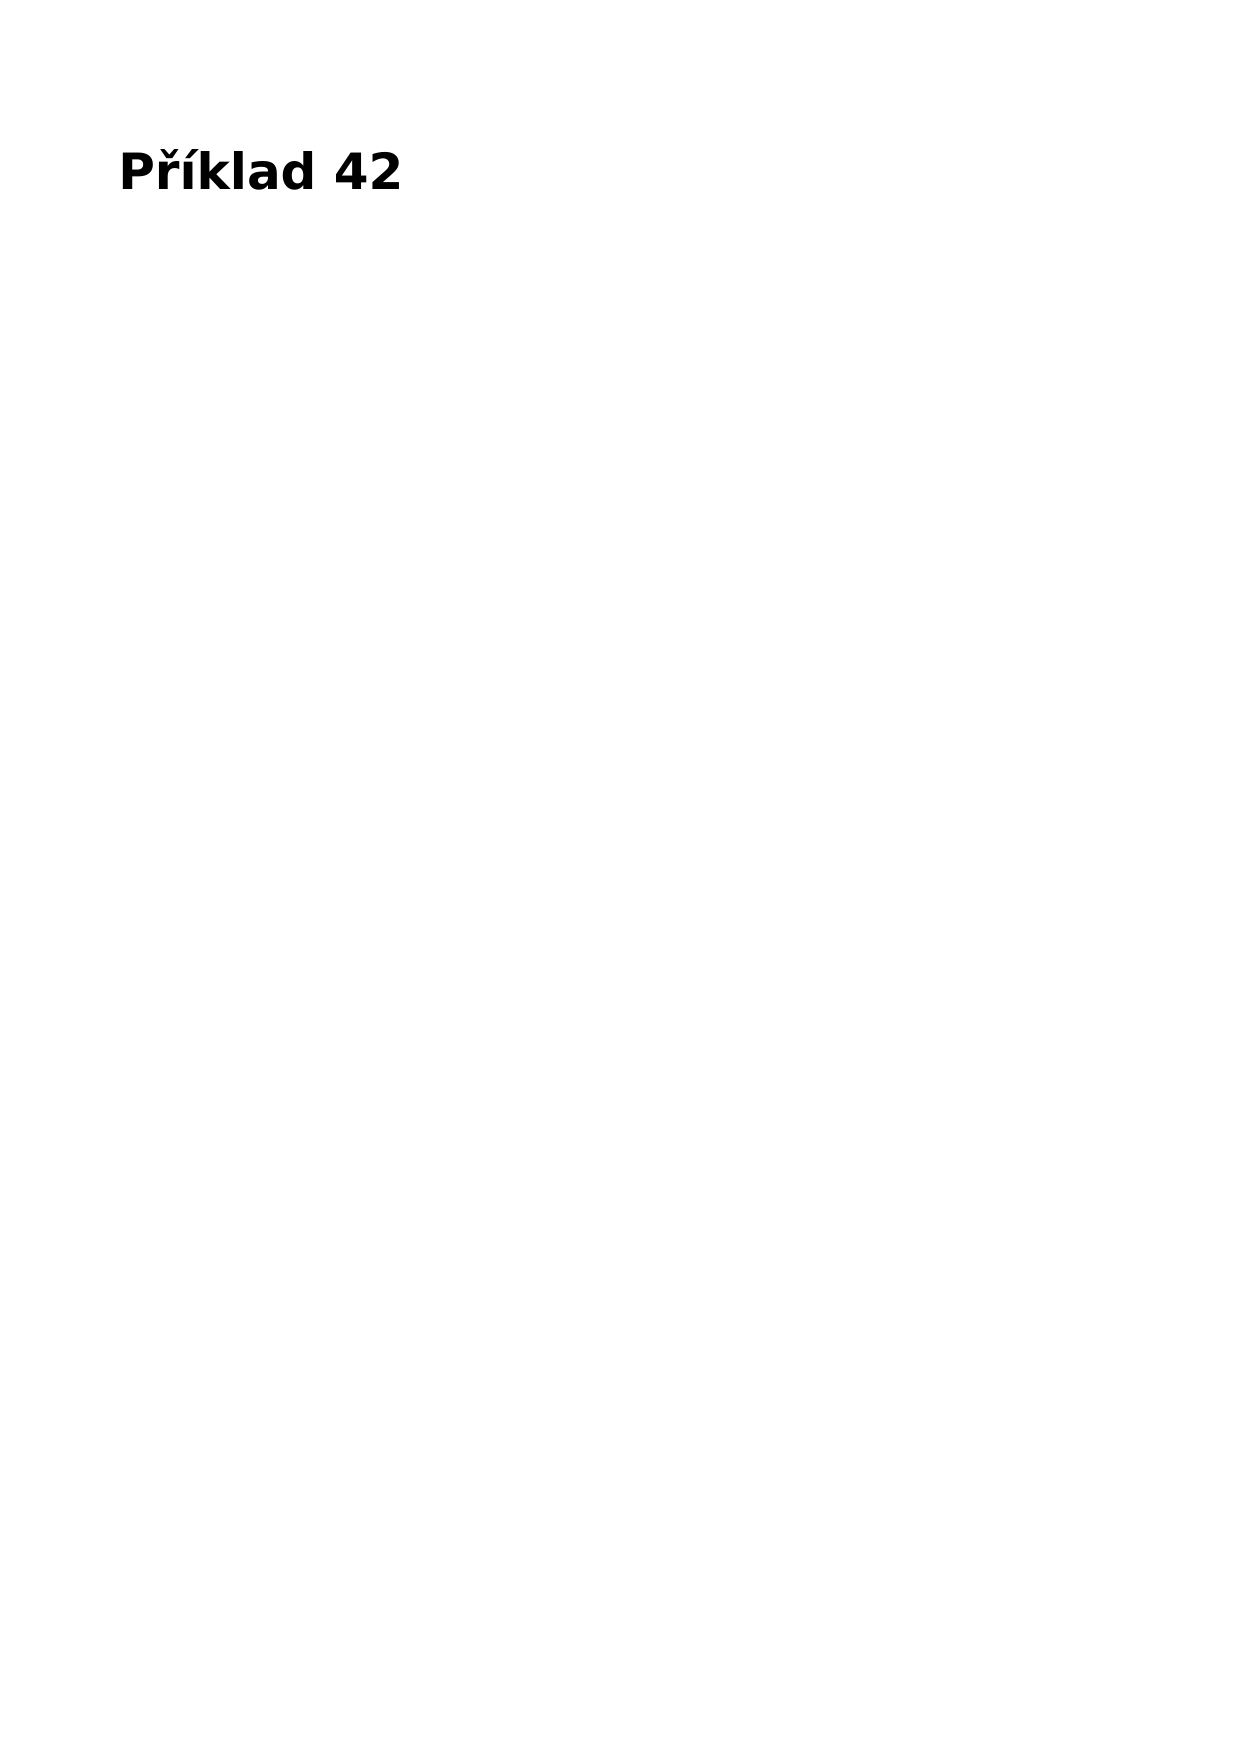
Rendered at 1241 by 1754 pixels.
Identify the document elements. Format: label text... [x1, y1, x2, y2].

subtitle Příklad 42 [118, 143, 1122, 201]
